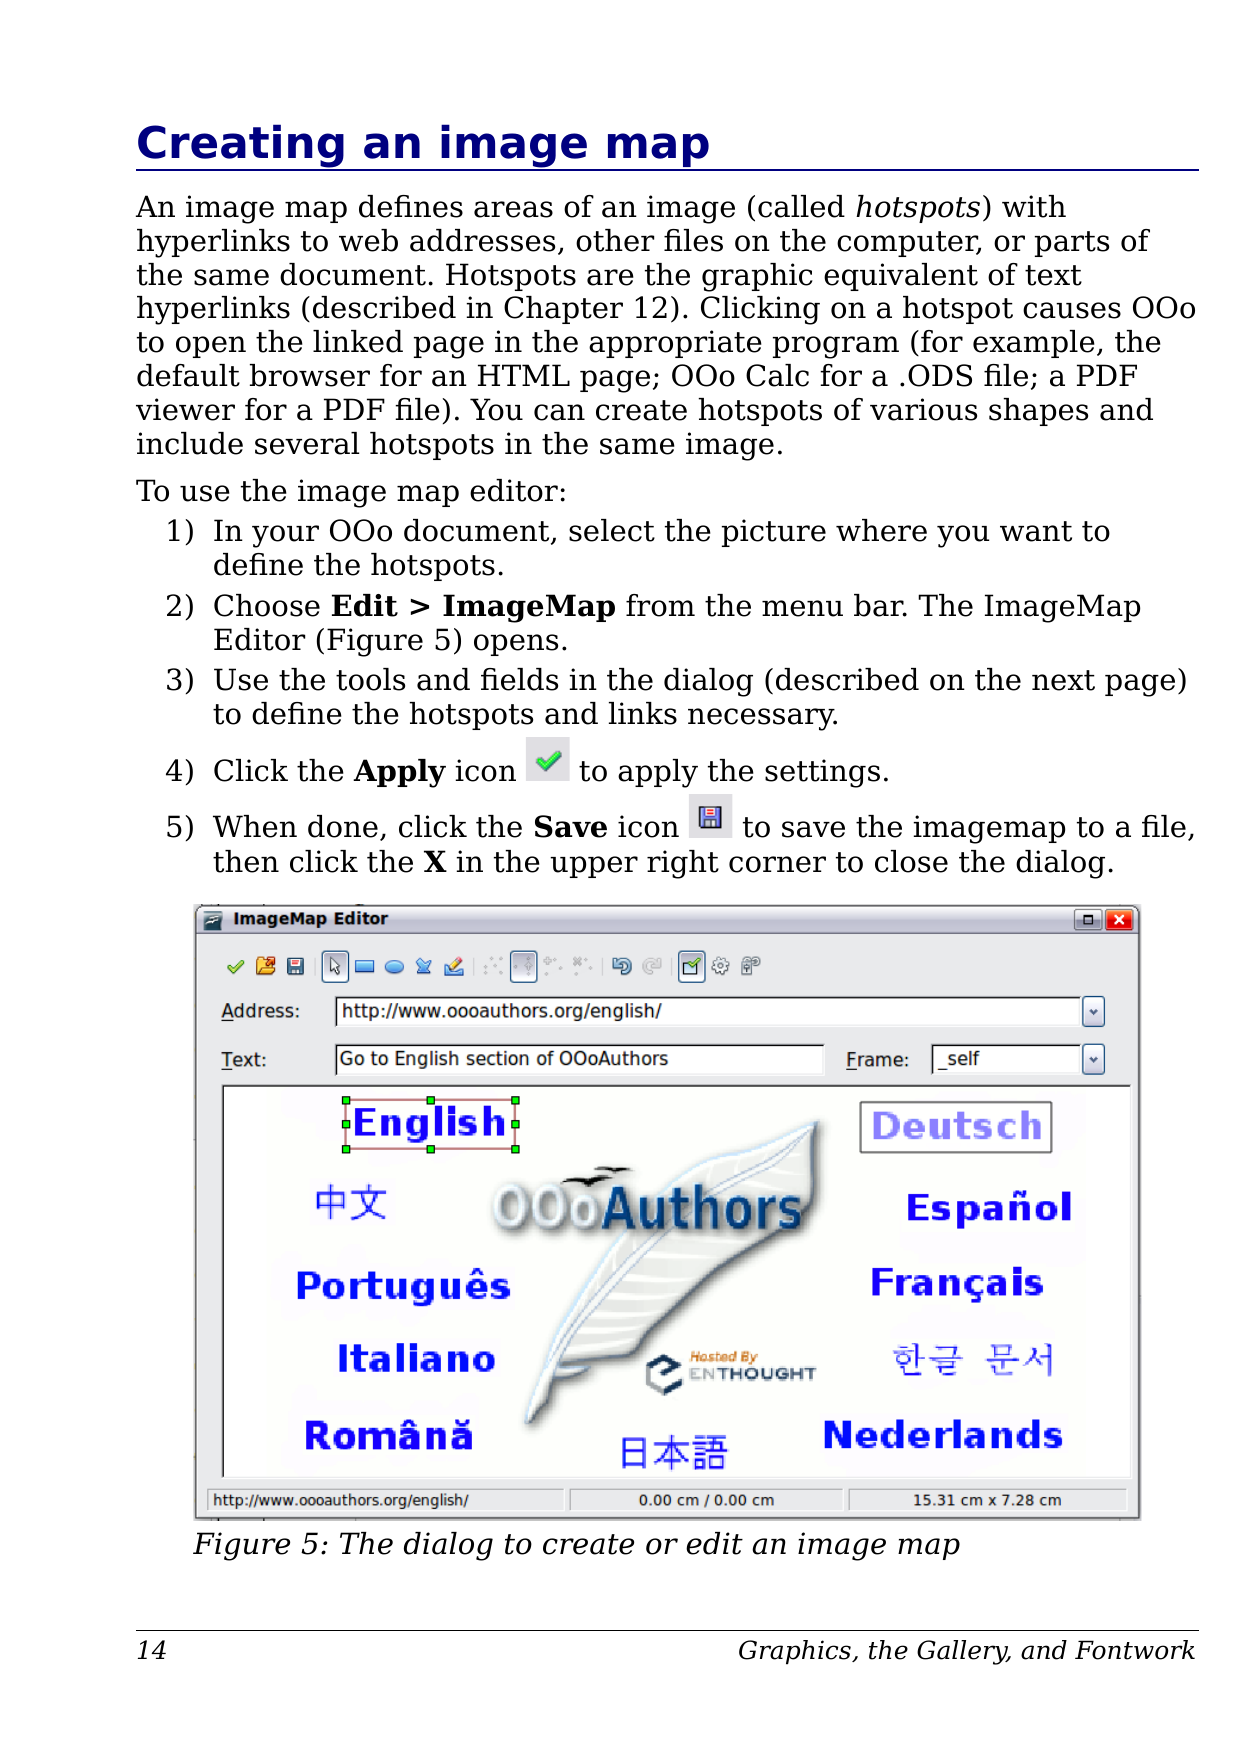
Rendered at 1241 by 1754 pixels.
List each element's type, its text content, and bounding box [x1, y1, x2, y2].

list Click the Apply icon to apply the settings. [195, 737, 1199, 788]
list Choose Edit > ImageMap from the menu bar. The ImageMap Editor (Figure 5) opens. [195, 589, 1199, 657]
picture [688, 794, 733, 838]
list When done, click the Save icon to save the imagemap to a file, then click the X in the upper right corner to close the dialog. [195, 794, 1199, 879]
list In your OOo document, select the picture where you want to define the hotspots. [195, 514, 1199, 582]
picture [193, 904, 1142, 1521]
list To use the image map editor: [136, 474, 1199, 508]
list Use the tools and fields in the dialog (described on the next page) to define the hotspots and links necessary. [195, 663, 1199, 731]
subtitle Creating an image map [136, 118, 1199, 169]
text Figure 5: The dialog to create or edit an image map [193, 1527, 1141, 1561]
text An image map defines areas of an image (called hotspots) with hyperlinks to web addresses, other files on the computer, or parts of the same document. Hotspots are the graphic equivalent of text hyperlinks (described in Chapter 12). Clicking on a hotspot causes OOo to open the linked page in the appropriate program (for example, the default browser for an HTML page; OOo Calc for a .ODS file; a PDF viewer for a PDF file). You can create hotspots of various shapes and include several hotspots in the same image. [136, 190, 1199, 462]
picture [525, 737, 570, 781]
